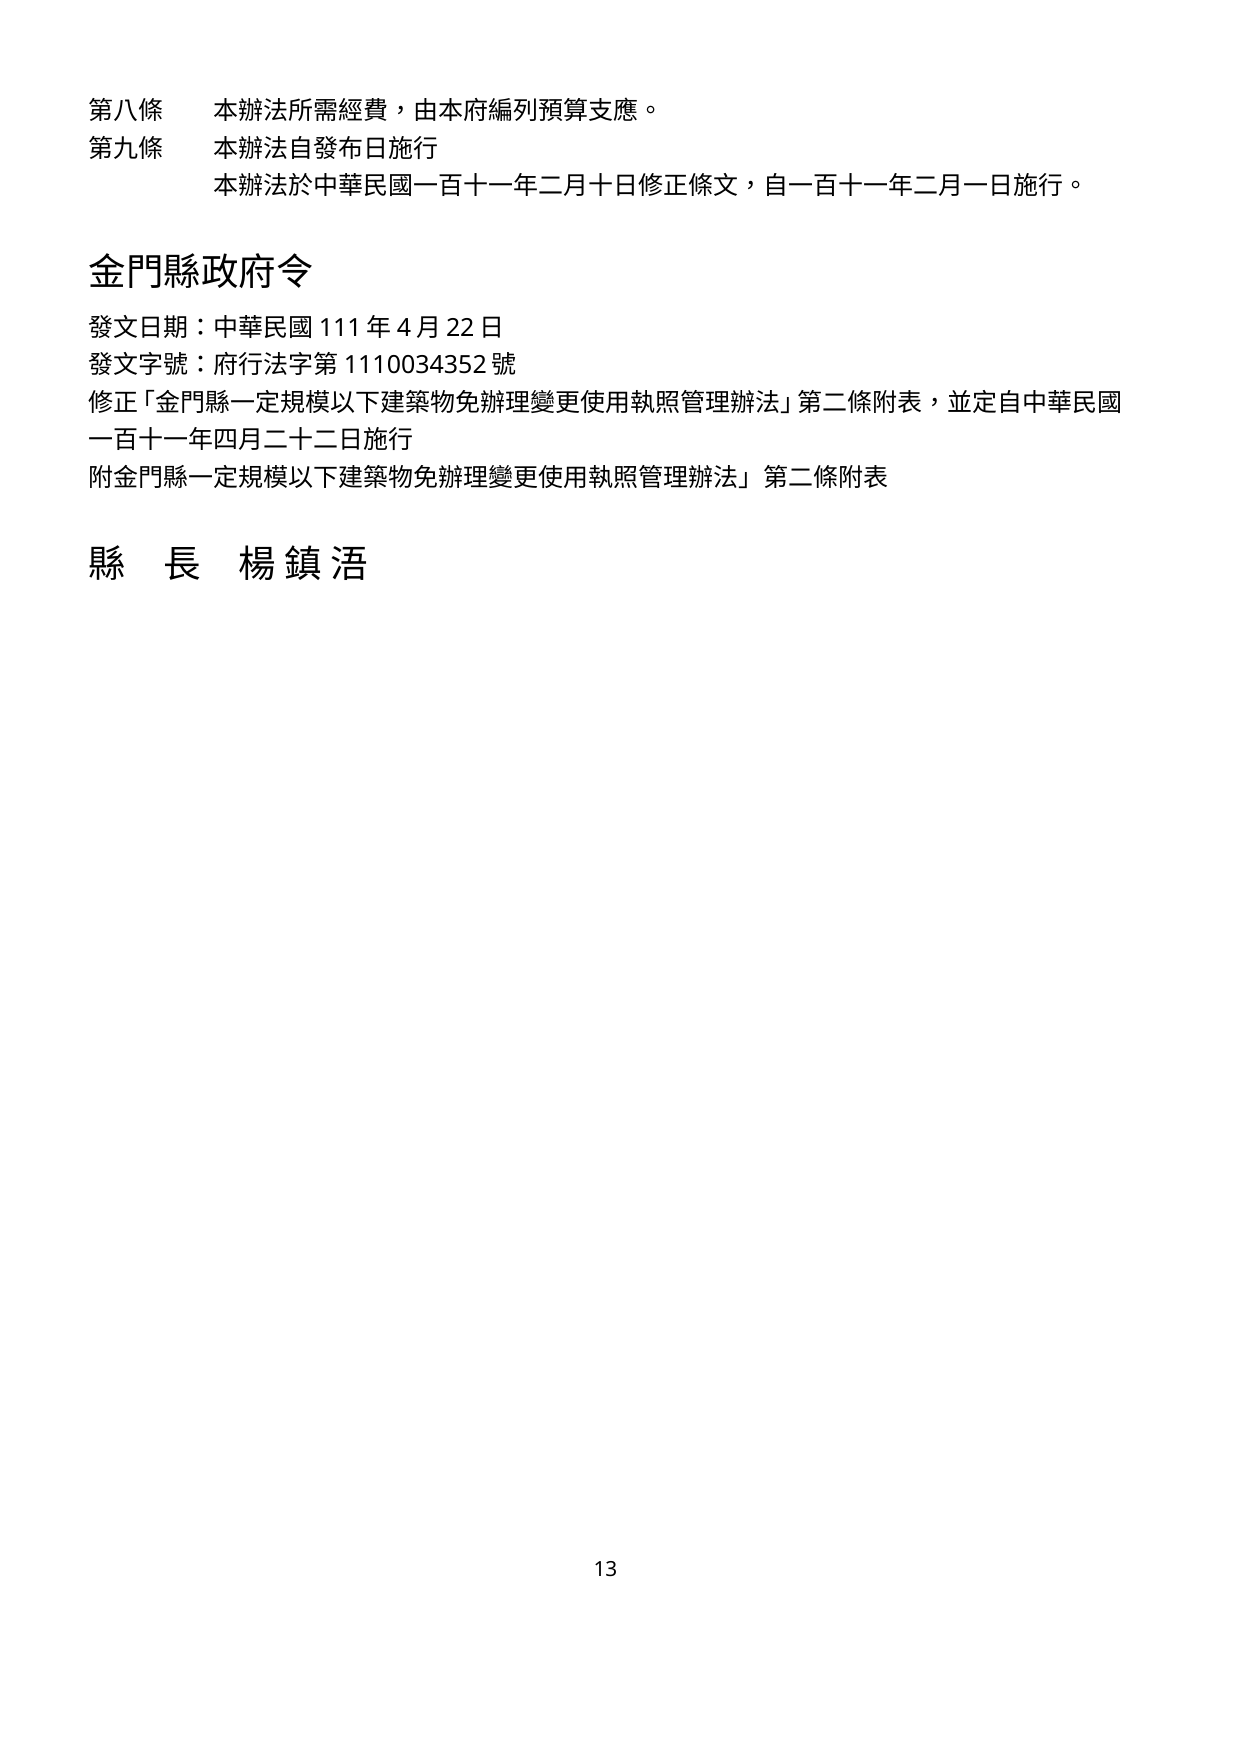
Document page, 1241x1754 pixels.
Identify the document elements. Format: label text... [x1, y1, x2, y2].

text 縣 長 楊 鎮 浯 [89, 523, 1122, 598]
text 發文日期：中華民國111年4月22日 [89, 307, 1122, 344]
text 第九條 本辦法自發布日施行 [89, 128, 1122, 165]
text 修正「金門縣一定規模以下建築物免辦理變更使用執照管理辦法」第二條附表，並定自中華民國一百十一年四月二十二日施行 [89, 382, 1122, 457]
text 本辦法於中華民國一百十一年二月十日修正條文，自一百十一年二月一日施行。 [89, 165, 1122, 203]
text 發文字號：府行法字第1110034352號 [89, 344, 1122, 382]
text 附金門縣一定規模以下建築物免辦理變更使用執照管理辦法」第二條附表 [89, 457, 1122, 494]
text 第八條 本辦法所需經費，由本府編列預算支應。 [89, 90, 1122, 128]
text 金門縣政府令 [89, 232, 1122, 307]
